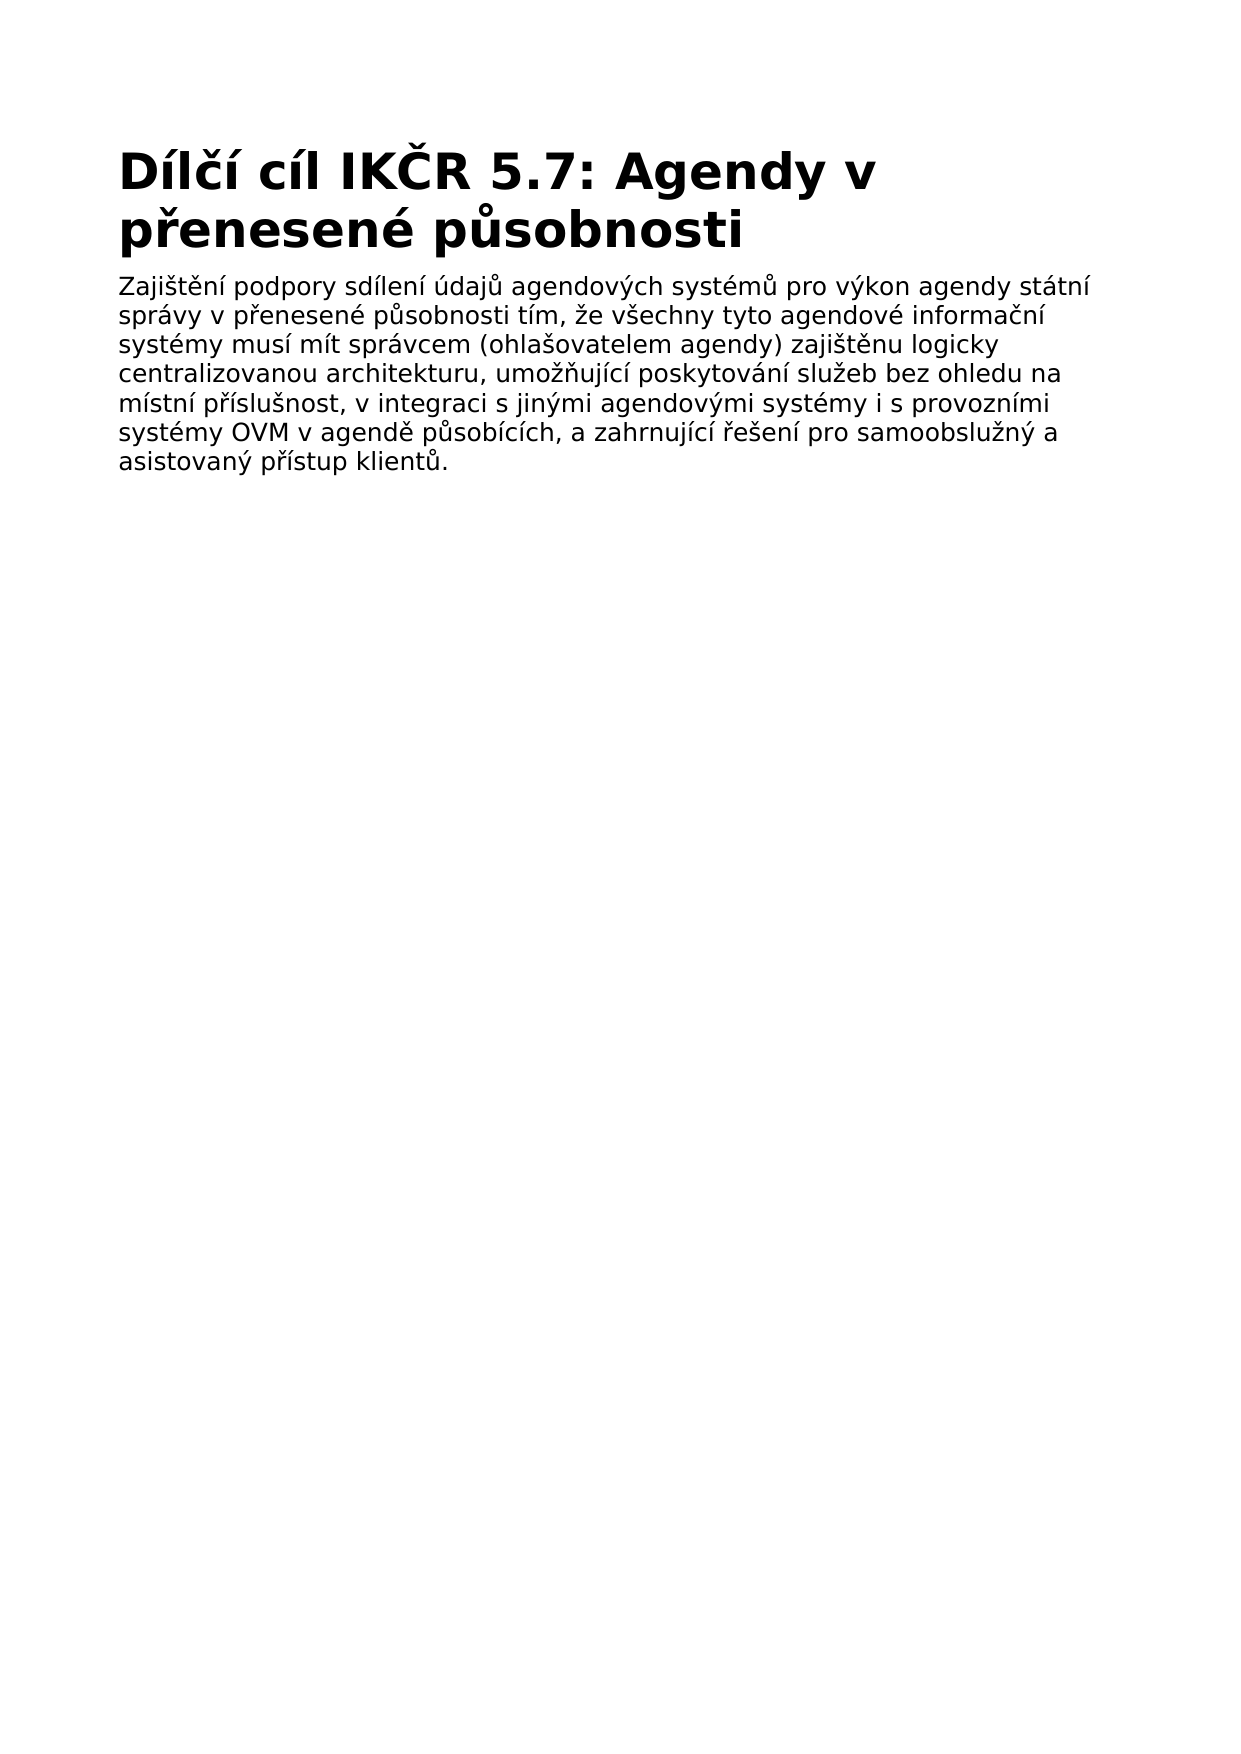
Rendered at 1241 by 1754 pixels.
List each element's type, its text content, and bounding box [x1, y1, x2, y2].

text Zajištění podpory sdílení údajů agendových systémů pro výkon agendy státní správy v přenesené působnosti tím, že všechny tyto agendové informační systémy musí mít správcem (ohlašovatelem agendy) zajištěnu logicky centralizovanou architekturu, umožňující poskytování služeb bez ohledu na místní příslušnost, v integraci s jinými agendovými systémy i s provozními systémy OVM v agendě působících, a zahrnující řešení pro samoobslužný a asistovaný přístup klientů. [118, 272, 1122, 476]
subtitle Dílčí cíl IKČR 5.7: Agendy v přenesené působnosti [118, 143, 1122, 259]
